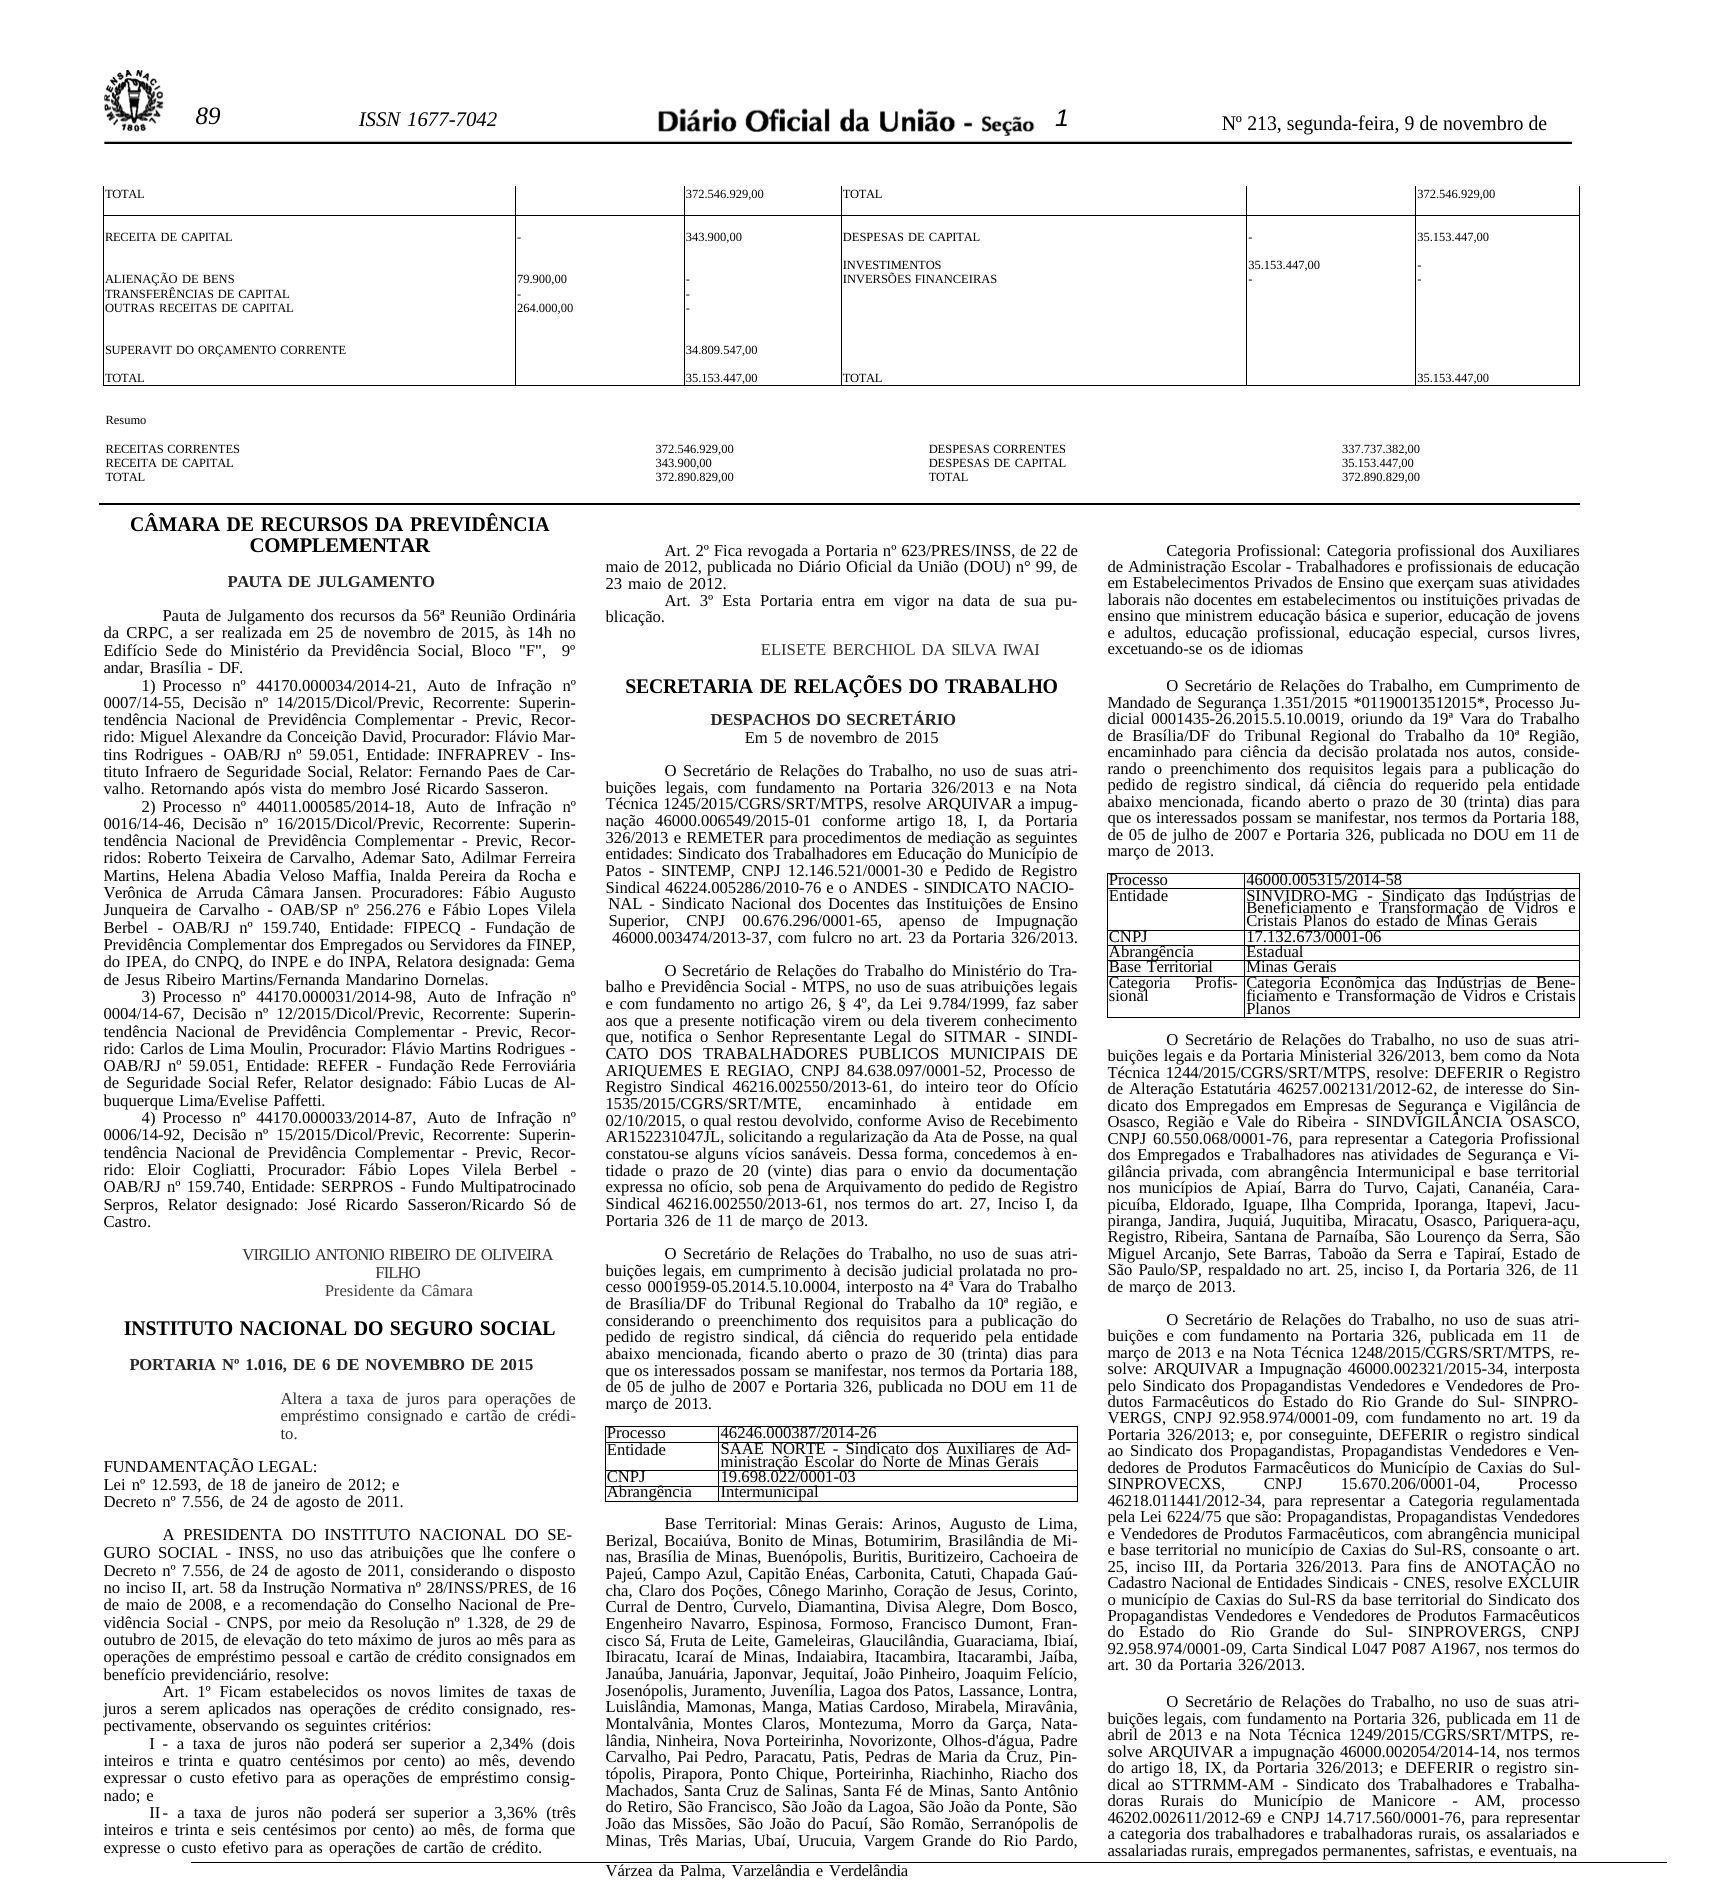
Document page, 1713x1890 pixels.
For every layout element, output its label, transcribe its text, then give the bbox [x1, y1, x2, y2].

list Processo nº 44170.000031/2014-98, Auto de Infração nº 0004/14-67, Decisão nº 12/2015/Dicol/Previc, Recorrente: Superin- tendência Nacional de Previdência Complementar - Previc, Recor- rido: Carlos de Lima Moulin, Procurador: Flávio Martins Rodrigues - OAB/RJ nº 59.051, Entidade: REFER - Fundação Rede Ferroviária de Seguridade Social Refer, Relator designado: Fábio Lucas de Al- buquerque Lima/Evelise Paffetti. [87, 989, 576, 1110]
table_cell 35.153.447,00 [1205, 456, 1580, 471]
table_header Resumo [99, 404, 448, 435]
table_cell - [1247, 273, 1415, 384]
text ELISETE BERCHIOL DA SILVA IWAI [761, 640, 1078, 659]
table_cell TOTAL [99, 471, 448, 502]
table_cell 264.000,00 [516, 301, 684, 384]
text Registro Sindical 46216.002550/2013-61, do inteiro teor do Ofício 1535/2015/CGRS/SRT/MTE, encaminhado à entidade em 02/10/2015, o qual restou devolvido, conforme Aviso de Recebimento AR152231047JL, solicitando a regularização da Ata de Posse, na qual constatou-se alguns vícios sanáveis. Dessa forma, concedemos à en- tidade o prazo de 20 (vinte) dias para o envio da documentação expressa no ofício, sob pena de Arquivamento do pedido de Registro Sindical 46216.002550/2013-61, nos termos do art. 27, Inciso I, da Portaria 326 de 11 de março de 2013. [605, 1079, 1078, 1229]
table_cell TOTAL [842, 365, 1246, 384]
table_cell OUTRAS RECEITAS DE CAPITAL [104, 301, 515, 329]
subtitle PORTARIA Nº 1.016, DE 6 DE NOVEMBRO DE 2015 [87, 1355, 575, 1374]
subtitle INSTITUTO NACIONAL DO SEGURO SOCIAL [104, 1316, 575, 1340]
table_cell - [1416, 273, 1579, 287]
table_header Processo [606, 1427, 718, 1442]
table_cell [104, 251, 515, 273]
table_header 46000.005315/2014-58 [1245, 874, 1579, 888]
text Lei nº 12.593, de 18 de janeiro de 2012; e Decreto nº 7.556, de 24 de agosto de 2011. [103, 1477, 406, 1511]
table_header [516, 186, 684, 215]
table_cell Estadual [1245, 946, 1579, 960]
table_cell 35.153.447,00 [1416, 216, 1579, 251]
table_cell [1416, 287, 1579, 301]
table_cell Minas Gerais [1245, 961, 1579, 976]
table_cell 79.900,00 [516, 273, 684, 287]
table_cell TOTAL [104, 365, 515, 384]
text O Secretário de Relações do Trabalho, em Cumprimento de Mandado de Segurança 1.351/2015 *01190013512015*, Processo Ju- dicial 0001435-26.2015.5.10.0019, oriundo da 19ª Vara do Trabalho de Brasília/DF do Tribunal Regional do Trabalho da 10ª Região, encaminhado para ciência da decisão prolatada nos autos, conside- rando o preenchimento dos requisitos legais para a publicação do pedido de registro sindical, dá ciência do requerido pela entidade abaixo mencionada, ficando aberto o prazo de 30 (trinta) dias para que os interessados possam se manifestar, nos termos da Portaria 188, de 05 de julho de 2007 e Portaria 326, publicada no DOU em 11 de março de 2013. [1107, 679, 1580, 860]
text O Secretário de Relações do Trabalho, no uso de suas atri- buições legais, com fundamento na Portaria 326, publicada em 11 de abril de 2013 e na Nota Técnica 1249/2015/CGRS/SRT/MTPS, re- solve ARQUIVAR a impugnação 46000.002054/2014-14, nos termos do artigo 18, IX, da Portaria 326/2013; e DEFERIR o registro sin- dical ao STTRMM-AM - Sindicato dos Trabalhadores e Trabalha- doras Rurais do Município de Manicore - AM, processo 46202.002611/2012-69 e CNPJ 14.717.560/0001-76, para representar a categoria dos trabalhadores e trabalhadoras rurais, os assalariados e assalariadas rurais, empregados permanentes, safristas, e eventuais, na [1107, 1695, 1580, 1859]
table_cell SUPERAVIT DO ORÇAMENTO CORRENTE [104, 329, 515, 364]
subtitle PAUTA DE JULGAMENTO [87, 572, 575, 591]
table_cell TRANSFERÊNCIAS DE CAPITAL [104, 287, 515, 301]
table_header TOTAL [842, 186, 1246, 215]
table_cell Abrangência [1108, 946, 1244, 960]
table_cell DESPESAS DE CAPITAL [831, 456, 1204, 471]
table_cell [842, 329, 1246, 364]
table_cell RECEITAS CORRENTES [99, 435, 448, 456]
table_cell 343.900,00 [448, 456, 831, 471]
text O Secretário de Relações do Trabalho do Ministério do Tra- balho e Previdência Social - MTPS, no uso de suas atribuições legais e com fundamento no artigo 26, § 4º, da Lei 9.784/1999, faz saber aos que a presente notificação virem ou dela tiverem conhecimento que, notifica o Senhor Representante Legal do SITMAR - SINDI- CATO DOS TRABALHADORES PUBLICOS MUNICIPAIS DE ARIQUEMES E REGIAO, CNPJ 84.638.097/0001-52, Processo de [605, 963, 1078, 1079]
table_cell RECEITA DE CAPITAL [99, 456, 448, 471]
table_cell [1416, 301, 1579, 329]
table_cell 19.698.022/0001-03 [719, 1471, 1077, 1486]
text Em 5 de novembro de 2015 [606, 729, 1077, 747]
table_cell [1416, 329, 1579, 364]
table_cell CNPJ [1108, 931, 1244, 945]
text O Secretário de Relações do Trabalho, no uso de suas atri- buições legais, com fundamento na Portaria 326/2013 e na Nota Técnica 1245/2015/CGRS/SRT/MTPS, resolve ARQUIVAR a impug- nação 46000.006549/2015-01 conforme artigo 18, I, da Portaria 326/2013 e REMETER para procedimentos de mediação as seguintes entidades: Sindicato dos Trabalhadores em Educação do Município de Patos - SINTEMP, CNPJ 12.146.521/0001-30 e Pedido de Registro Sindical 46224.005286/2010-76 e o ANDES - SINDICATO NACIO- [605, 763, 1078, 896]
table_cell - [685, 273, 841, 287]
table_cell 35.153.447,00 [685, 365, 841, 384]
list Processo nº 44170.000033/2014-87, Auto de Infração nº 0006/14-92, Decisão nº 15/2015/Dicol/Previc, Recorrente: Superin- tendência Nacional de Previdência Complementar - Previc, Recor- rido: Eloir Cogliatti, Procurador: Fábio Lopes Vilela Berbel - OAB/RJ nº 159.740, Entidade: SERPROS - Fundo Multipatrocinado Serpros, Relator designado: José Ricardo Sasseron/Ricardo Só de Castro. [87, 1110, 576, 1231]
text O Secretário de Relações do Trabalho, no uso de suas atri- buições legais e da Portaria Ministerial 326/2013, bem como da Nota Técnica 1244/2015/CGRS/SRT/MTPS, resolve: DEFERIR o Registro de Alteração Estatutária 46257.002131/2012-62, de interesse do Sin- dicato dos Empregados em Empresas de Segurança e Vigilância de Osasco, Região e Vale do Ribeira - SINDVIGILÂNCIA OSASCO, CNPJ 60.550.068/0001-76, para representar a Categoria Profissional dos Empregados e Trabalhadores nas atividades de Segurança e Vi- gilância privada, com abrangência Intermunicipal e base territorial nos municípios de Apiaí, Barra do Turvo, Cajati, Cananéia, Cara- picuíba, Eldorado, Iguape, Ilha Comprida, Iporanga, Itapevi, Jacu- piranga, Jandira, Juquiá, Juquitiba, Miracatu, Osasco, Pariquera-açu, Registro, Ribeira, Santana de Parnaíba, São Lourenço da Serra, São Miguel Arcanjo, Sete Barras, Taboão da Serra e Tapiraí, Estado de São Paulo/SP, respaldado no art. 25, inciso I, da Portaria 326, de 11 de março de 2013. [1107, 1032, 1580, 1296]
table_header 46246.000387/2014-26 [719, 1427, 1077, 1442]
table_cell - [685, 301, 841, 329]
text Art. 1º Ficam estabelecidos os novos limites de taxas de juros a serem aplicados nas operações de crédito consignado, res- pectivamente, observando os seguintes critérios: [103, 1683, 576, 1735]
table_cell - [1416, 251, 1579, 273]
table_cell 35.153.447,00 [1416, 365, 1579, 384]
list Processo nº 44011.000585/2014-18, Auto de Infração nº 0016/14-46, Decisão nº 16/2015/Dicol/Previc, Recorrente: Superin- tendência Nacional de Previdência Complementar - Previc, Recor- ridos: Roberto Teixeira de Carvalho, Ademar Sato, Adilmar Ferreira Martins, Helena Abadia Veloso Maffia, Inalda Pereira da Rocha e Verônica de Arruda Câmara Jansen. Procuradores: Fábio Augusto Junqueira de Carvalho - OAB/SP nº 256.276 e Fábio Lopes Vilela Berbel - OAB/RJ nº 159.740, Entidade: FIPECQ - Fundação de Previdência Complementar dos Empregados ou Servidores da FINEP, do IPEA, do CNPQ, do INPE e do INPA, Relatora designada: Gema de Jesus Ribeiro Martins/Fernanda Mandarino Dornelas. [87, 798, 576, 988]
table_cell 34.809.547,00 [685, 329, 841, 364]
table_header 372.546.929,00 [685, 186, 841, 215]
table_header 372.546.929,00 [1416, 186, 1579, 215]
text Art. 2º Fica revogada a Portaria nº 623/PRES/INSS, de 22 de maio de 2012, publicada no Diário Oficial da União (DOU) n° 99, de 23 maio de 2012. [605, 543, 1078, 593]
table_cell 343.900,00 [685, 216, 841, 251]
text NAL - Sindicato Nacional dos Docentes das Instituições de Ensino Superior, CNPJ 00.676.296/0001-65, apenso de Impugnação 46000.003474/2013-37, com fulcro no art. 23 da Portaria 326/2013. [605, 896, 1078, 946]
text O Secretário de Relações do Trabalho, no uso de suas atri- buições legais, em cumprimento à decisão judicial prolatada no pro- cesso 0001959-05.2014.5.10.0004, interposto na 4ª Vara do Trabalho de Brasília/DF do Tribunal Regional do Trabalho da 10ª região, e considerando o preenchimento dos requisitos para a publicação do pedido de registro sindical, dá ciência do requerido pela entidade abaixo mencionada, ficando aberto o prazo de 30 (trinta) dias para que os interessados possam se manifestar, nos termos da Portaria 188, de 05 de julho de 2007 e Portaria 326, publicada no DOU em 11 de março de 2013. [605, 1246, 1078, 1413]
subtitle SECRETARIA DE RELAÇÕES DO TRABALHO [605, 674, 1078, 698]
table_cell Categoria Econômica das Indústrias de Bene- ficiamento e Transformação de Vidros e Cristais Planos [1245, 977, 1579, 1017]
table_cell Base Territorial [1108, 961, 1244, 976]
text GURO SOCIAL - INSS, no uso das atribuições que lhe confere o Decreto nº 7.556, de 24 de agosto de 2011, considerando o disposto no inciso II, art. 58 da Instrução Normativa nº 28/INSS/PRES, de 16 de maio de 2008, e a recomendação do Conselho Nacional de Pre- vidência Social - CNPS, por meio da Resolução nº 1.328, de 29 de outubro de 2015, de elevação do teto máximo de juros ao mês para as operações de empréstimo pessoal e cartão de crédito consignados em benefício previdenciário, resolve: [103, 1545, 576, 1683]
table_header [1247, 186, 1415, 215]
table_cell [842, 301, 1246, 329]
table_cell RECEITA DE CAPITAL [104, 216, 515, 251]
table_cell [516, 251, 684, 273]
text VIRGILIO ANTONIO RIBEIRO DE OLIVEIRA FILHO [221, 1246, 575, 1282]
table_header [448, 404, 1580, 435]
table_cell 372.546.929,00 [448, 435, 831, 456]
table_cell Categoria Profis- sional [1108, 977, 1244, 1017]
list Processo nº 44170.000034/2014-21, Auto de Infração nº 0007/14-55, Decisão nº 14/2015/Dicol/Previc, Recorrente: Superin- tendência Nacional de Previdência Complementar - Previc, Recor- rido: Miguel Alexandre da Conceição David, Procurador: Flávio Mar- tins Rodrigues - OAB/RJ nº 59.051, Entidade: INFRAPREV - Ins- tituto Infraero de Seguridade Social, Relator: Fernando Paes de Car- valho. Retornando após vista do membro José Ricardo Sasseron. [87, 677, 576, 798]
table_cell - [516, 216, 684, 251]
table_cell Entidade [606, 1443, 718, 1470]
list - a taxa de juros não poderá ser superior a 3,36% (três inteiros e trinta e seis centésimos por cento) ao mês, de forma que expresse o custo efetivo para as operações de cartão de crédito. [90, 1805, 576, 1857]
table_cell INVERSÕES FINANCEIRAS [842, 273, 1246, 287]
table_cell - [1247, 216, 1415, 251]
text Categoria Profissional: Categoria profissional dos Auxiliares de Administração Escolar - Trabalhadores e profissionais de educação em Estabelecimentos Privados de Ensino que exerçam suas atividades laborais não docentes em estabelecimentos ou instituições privadas de ensino que ministrem educação básica e superior, educação de jovens e adultos, educação profissional, educação especial, cursos livres, excetuando-se os de idiomas [1107, 543, 1580, 658]
text O Secretário de Relações do Trabalho, no uso de suas atri- buições e com fundamento na Portaria 326, publicada em 11 de março de 2013 e na Nota Técnica 1248/2015/CGRS/SRT/MTPS, re- solve: ARQUIVAR a Impugnação 46000.002321/2015-34, interposta pelo Sindicato dos Propagandistas Vendedores e Vendedores de Pro- dutos Farmacêuticos do Estado do Rio Grande do Sul- SINPRO- VERGS, CNPJ 92.958.974/0001-09, com fundamento no art. 19 da Portaria 326/2013; e, por conseguinte, DEFERIR o registro sindical ao Sindicato dos Propagandistas, Propagandistas Vendedores e Ven- dedores de Produtos Farmacêuticos do Município de Caxias do Sul- SINPROVECXS, CNPJ 15.670.206/0001-04, Processo [1107, 1312, 1580, 1493]
text Presidente da Câmara [221, 1282, 576, 1300]
subtitle DESPACHOS DO SECRETÁRIO [589, 711, 1077, 729]
table_cell Entidade [1108, 889, 1244, 930]
table_cell CNPJ [606, 1471, 718, 1486]
text A PRESIDENTA DO INSTITUTO NACIONAL DO SE- [162, 1526, 576, 1544]
table_cell 372.890.829,00 [1205, 471, 1580, 502]
table_cell 337.737.382,00 [1205, 435, 1580, 456]
table_cell INVESTIMENTOS [842, 251, 1246, 273]
table_cell DESPESAS DE CAPITAL [842, 216, 1246, 251]
text Base Territorial: Minas Gerais: Arinos, Augusto de Lima, Berizal, Bocaiúva, Bonito de Minas, Botumirim, Brasilândia de Mi- nas, Brasília de Minas, Buenópolis, Buritis, Buritizeiro, Cachoeira de Pajeú, Campo Azul, Capitão Enéas, Carbonita, Catuti, Chapada Gaú- cha, Claro dos Poções, Cônego Marinho, Coração de Jesus, Corinto, Curral de Dentro, Curvelo, Diamantina, Divisa Alegre, Dom Bosco, Engenheiro Navarro, Espinosa, Formoso, Francisco Dumont, Fran- cisco Sá, Fruta de Leite, Gameleiras, Glaucilândia, Guaraciama, Ibiaí, Ibiracatu, Icaraí de Minas, Indaiabira, Itacambira, Itacarambi, Jaíba, Janaúba, Januária, Japonvar, Jequitaí, João Pinheiro, Joaquim Felício, Josenópolis, Juramento, Juvenília, Lagoa dos Patos, Lassance, Lontra, Luislândia, Mamonas, Manga, Matias Cardoso, Mirabela, Miravânia, Montalvânia, Montes Claros, Montezuma, Morro da Garça, Nata- lândia, Ninheira, Nova Porteirinha, Novorizonte, Olhos-d'água, Padre Carvalho, Pai Pedro, Paracatu, Patis, Pedras de Maria da Cruz, Pin- tópolis, Pirapora, Ponto Chique, Porteirinha, Riachinho, Riacho dos Machados, Santa Cruz de Salinas, Santa Fé de Minas, Santo Antônio do Retiro, São Francisco, São João da Lagoa, São João da Ponte, São João das Missões, São João do Pacuí, São Romão, Serranópolis de Minas, Três Marias, Ubaí, Urucuia, Vargem Grande do Rio Pardo, [605, 1516, 1078, 1862]
text Altera a taxa de juros para operações de empréstimo consignado e cartão de crédi- to. [280, 1391, 576, 1443]
text Pauta de Julgamento dos recursos da 56ª Reunião Ordinária da CRPC, a ser realizada em 25 de novembro de 2015, às 14h no Edifício Sede do Ministério da Previdência Social, Bloco "F", 9º andar, Brasília - DF. [103, 608, 576, 677]
table_header Processo [1108, 874, 1244, 888]
table_cell [685, 251, 841, 273]
text Várzea da Palma, Varzelândia e Verdelândia [605, 1863, 1078, 1880]
table_cell SINVIDRO-MG - Sindicato das Indústrias de Beneficiamento e Transformação de Vidros e Cristais Planos do estado de Minas Gerais [1245, 889, 1579, 930]
table_cell DESPESAS CORRENTES [831, 435, 1204, 456]
table_cell Abrangência [606, 1487, 718, 1501]
table_cell Intermunicipal [719, 1487, 1077, 1501]
text 46218.011441/2012-34, para representar a Categoria regulamentada pela Lei 6224/75 que são: Propagandistas, Propagandistas Vendedores e Vendedores de Produtos Farmacêuticos, com abrangência municipal e base territorial no município de Caxias do Sul-RS, consoante o art. 25, inciso III, da Portaria 326/2013. Para fins de ANOTAÇÃO no Cadastro Nacional de Entidades Sindicais - CNES, resolve EXCLUIR o município de Caxias do Sul-RS da base territorial do Sindicato dos Propagandistas Vendedores e Vendedores de Produtos Farmacêuticos do Estado do Rio Grande do Sul- SINPROVERGS, CNPJ 92.958.974/0001-09, Carta Sindical L047 P087 A1967, nos termos do art. 30 da Portaria 326/2013. [1107, 1493, 1580, 1674]
table_header TOTAL [104, 186, 515, 215]
table_cell SAAE NORTE - Sindicato dos Auxiliares de Ad- ministração Escolar do Norte de Minas Gerais [719, 1443, 1077, 1470]
table_cell TOTAL [831, 471, 1204, 502]
text FUNDAMENTAÇÃO LEGAL: [103, 1457, 576, 1476]
table_cell [842, 287, 1246, 301]
table_cell 35.153.447,00 [1247, 251, 1415, 273]
subtitle CÂMARA DE RECURSOS DA PREVIDÊNCIA COMPLEMENTAR [128, 514, 551, 557]
table_cell 17.132.673/0001-06 [1245, 931, 1579, 945]
text Art. 3º Esta Portaria entra em vigor na data de sua pu- blicação. [605, 593, 1078, 626]
table_cell - [516, 287, 684, 301]
table_cell ALIENAÇÃO DE BENS [104, 273, 515, 287]
table_cell 372.890.829,00 [448, 471, 831, 502]
table_cell - [685, 287, 841, 301]
list - a taxa de juros não poderá ser superior a 2,34% (dois inteiros e trinta e quatro centésimos por cento) ao mês, devendo expressar o custo efetivo para as operações de empréstimo consig- nado; e [90, 1736, 576, 1805]
